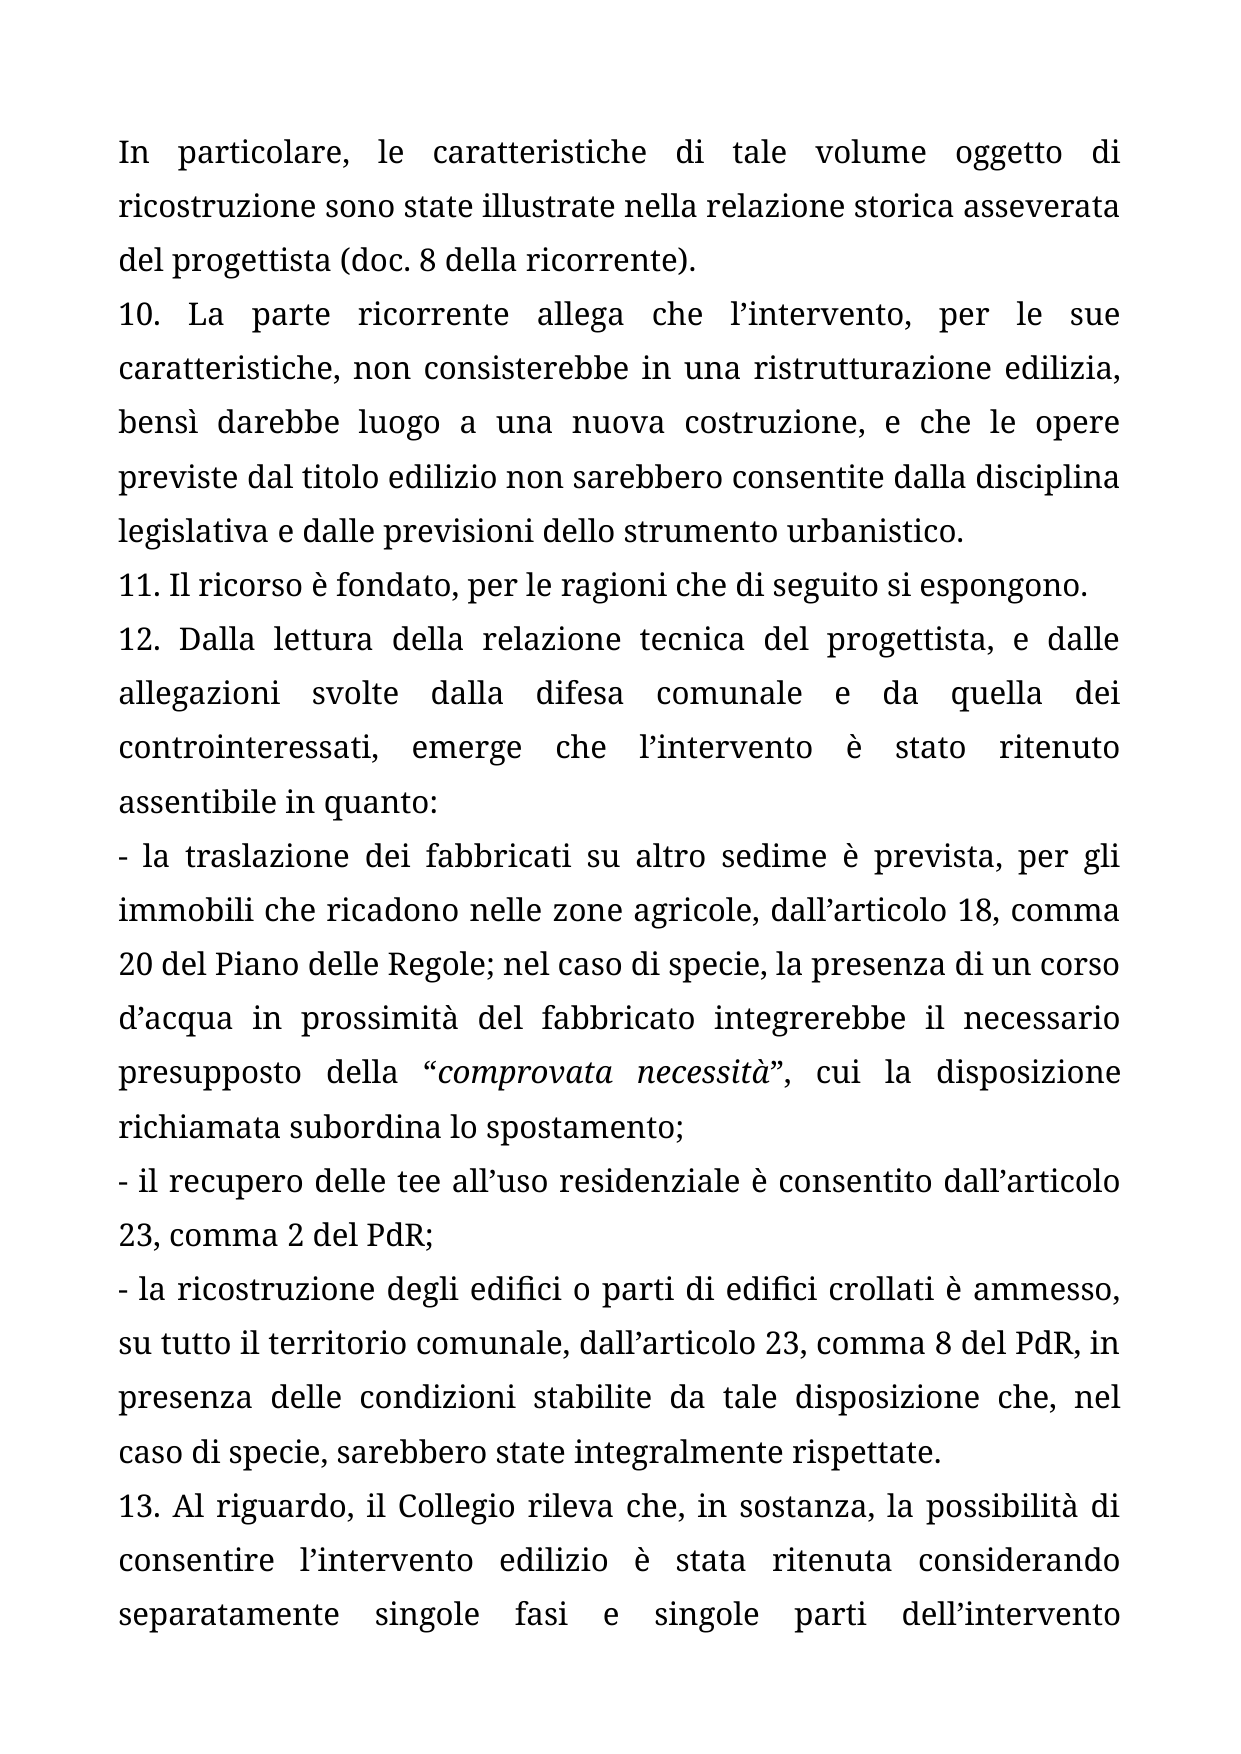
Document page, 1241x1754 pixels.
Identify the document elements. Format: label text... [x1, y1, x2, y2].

text 12. Dalla lettura della relazione tecnica del progettista, e dalle allegazioni svolte dalla difesa comunale e da quella dei controinteressati, emerge che l’intervento è stato ritenuto assentibile in quanto: [118, 606, 1122, 822]
text 11. Il ricorso è fondato, per le ragioni che di seguito si espongono. [118, 551, 1122, 606]
text 10. La parte ricorrente allega che l’intervento, per le sue caratteristiche, non consisterebbe in una ristrutturazione edilizia, bensì darebbe luogo a una nuova costruzione, e che le opere previste dal titolo edilizio non sarebbero consentite dalla disciplina legislativa e dalle previsioni dello strumento urbanistico. [118, 281, 1122, 551]
text 13. Al riguardo, il Collegio rileva che, in sostanza, la possibilità di consentire l’intervento edilizio è stata ritenuta considerando separatamente singole fasi e singole parti dell’intervento [118, 1472, 1122, 1635]
text - il recupero delle tee all’uso residenziale è consentito dall’articolo 23, comma 2 del PdR; [118, 1147, 1122, 1256]
text In particolare, le caratteristiche di tale volume oggetto di ricostruzione sono state illustrate nella relazione storica asseverata del progettista (doc. 8 della ricorrente). [118, 118, 1122, 281]
text - la traslazione dei fabbricati su altro sedime è prevista, per gli immobili che ricadono nelle zone agricole, dall’articolo 18, comma 20 del Piano delle Regole; nel caso di specie, la presenza di un corso d’acqua in prossimità del fabbricato integrerebbe il necessario presupposto della “comprovata necessità”, cui la disposizione richiamata subordina lo spostamento; [118, 822, 1122, 1147]
text - la ricostruzione degli edifici o parti di edifici crollati è ammesso, su tutto il territorio comunale, dall’articolo 23, comma 8 del PdR, in presenza delle condizioni stabilite da tale disposizione che, nel caso di specie, sarebbero state integralmente rispettate. [118, 1256, 1122, 1472]
